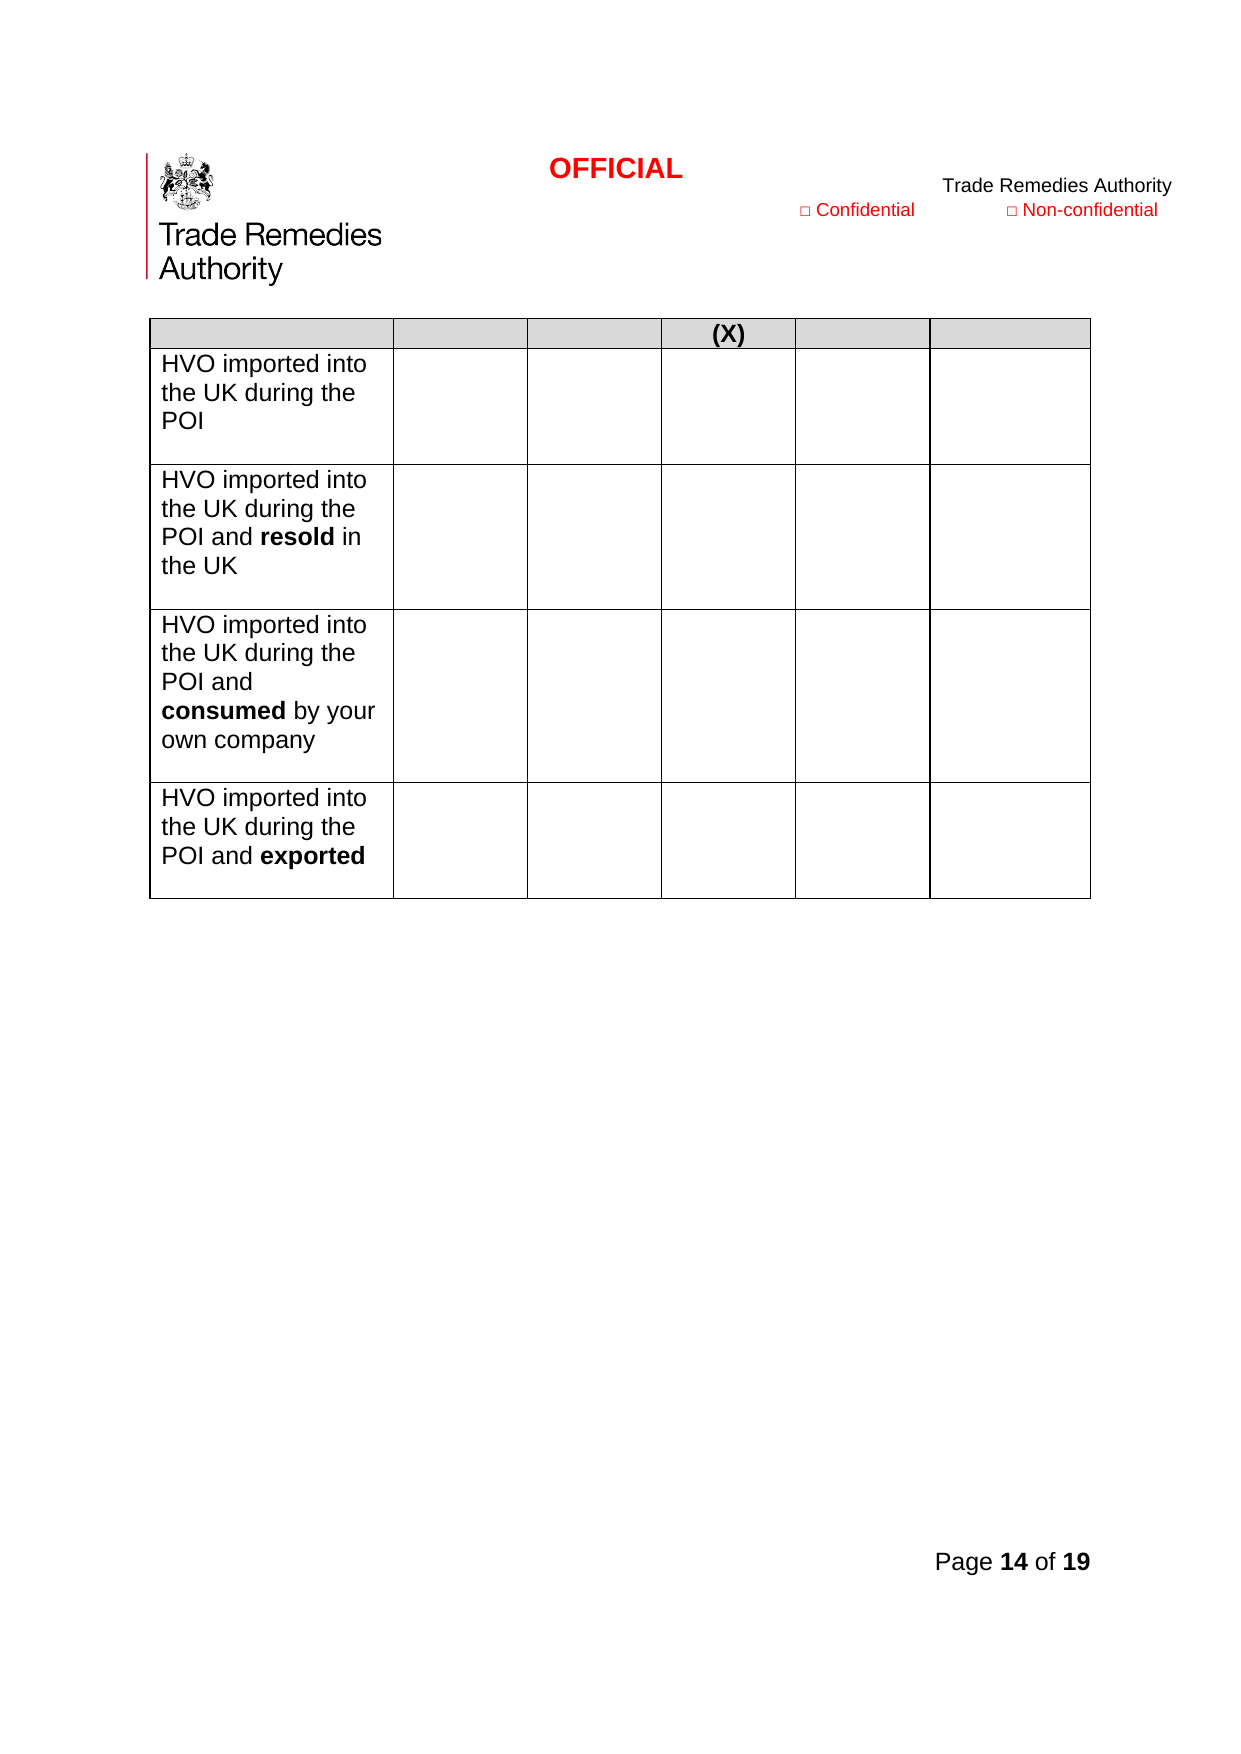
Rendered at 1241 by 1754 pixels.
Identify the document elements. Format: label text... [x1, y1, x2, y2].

table_header [528, 319, 661, 348]
table_cell [796, 349, 929, 464]
table_header [796, 319, 929, 348]
table_cell [662, 349, 795, 464]
table_cell [796, 465, 929, 608]
table_cell [662, 465, 795, 608]
table_cell [796, 610, 929, 782]
table_cell [931, 465, 1090, 608]
table_cell [394, 465, 527, 608]
table_cell [931, 349, 1090, 464]
table_cell [528, 349, 661, 464]
table_cell HVO imported into the UK during the POI [151, 349, 393, 464]
table_cell [394, 349, 527, 464]
table_cell HVO imported into the UK during the POI and exported [151, 783, 393, 898]
table_cell HVO imported into the UK during the POI and resold in the UK [151, 465, 393, 608]
table_cell [796, 783, 929, 898]
table_cell [528, 610, 661, 782]
table_cell HVO imported into the UK during the POI and consumed by your own company [151, 610, 393, 782]
table_cell [662, 610, 795, 782]
table_header [394, 319, 527, 348]
table_cell [394, 783, 527, 898]
table_cell [528, 783, 661, 898]
table_header [151, 319, 393, 348]
table_cell [394, 610, 527, 782]
table_header [931, 319, 1090, 348]
table_cell [931, 783, 1090, 898]
table_cell [528, 465, 661, 608]
table_header (X) [662, 319, 795, 348]
table_cell [662, 783, 795, 898]
table_cell [931, 610, 1090, 782]
